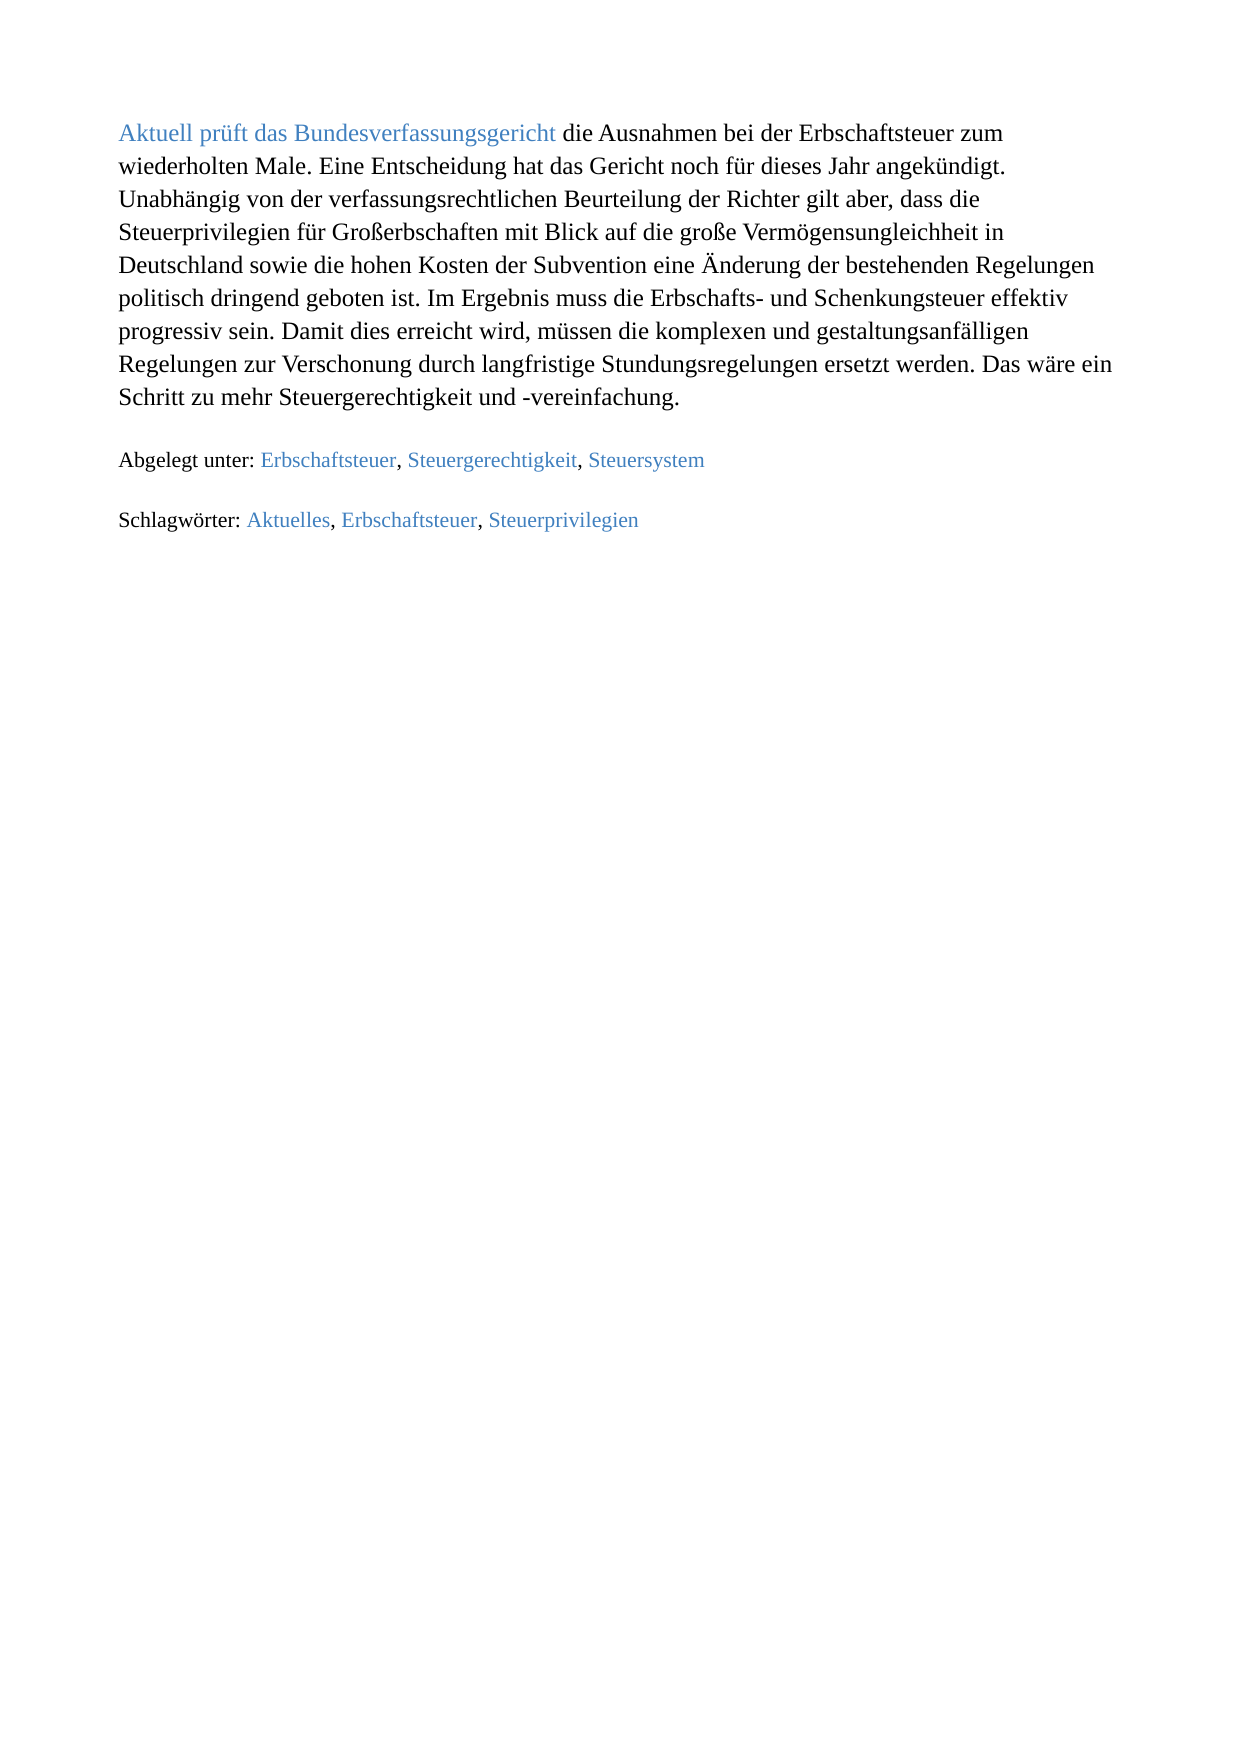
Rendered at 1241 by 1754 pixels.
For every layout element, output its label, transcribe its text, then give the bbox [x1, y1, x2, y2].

text Aktuell prüft das Bundesverfassungsgericht die Ausnahmen bei der Erbschaftsteuer zum wiederholten Male. Eine Entscheidung hat das Gericht noch für dieses Jahr angekündigt. Unabhängig von der verfassungsrechtlichen Beurteilung der Richter gilt aber, dass die Steuerprivilegien für Großerbschaften mit Blick auf die große Vermögensungleichheit in Deutschland sowie die hohen Kosten der Subvention eine Änderung der bestehenden Regelungen politisch dringend geboten ist. Im Ergebnis muss die Erbschafts- und Schenkungsteuer effektiv progressiv sein. Damit dies erreicht wird, müssen die komplexen und gestaltungsanfälligen Regelungen zur Verschonung durch langfristige Stundungsregelungen ersetzt werden. Das wäre ein Schritt zu mehr Steuergerechtigkeit und -vereinfachung. [118, 118, 1122, 411]
text Abgelegt unter: Erbschaftsteuer, Steuergerechtigkeit, Steuersystem [118, 447, 1122, 472]
text Schlagwörter: Aktuelles, Erbschaftsteuer, Steuerprivilegien [118, 507, 1122, 532]
